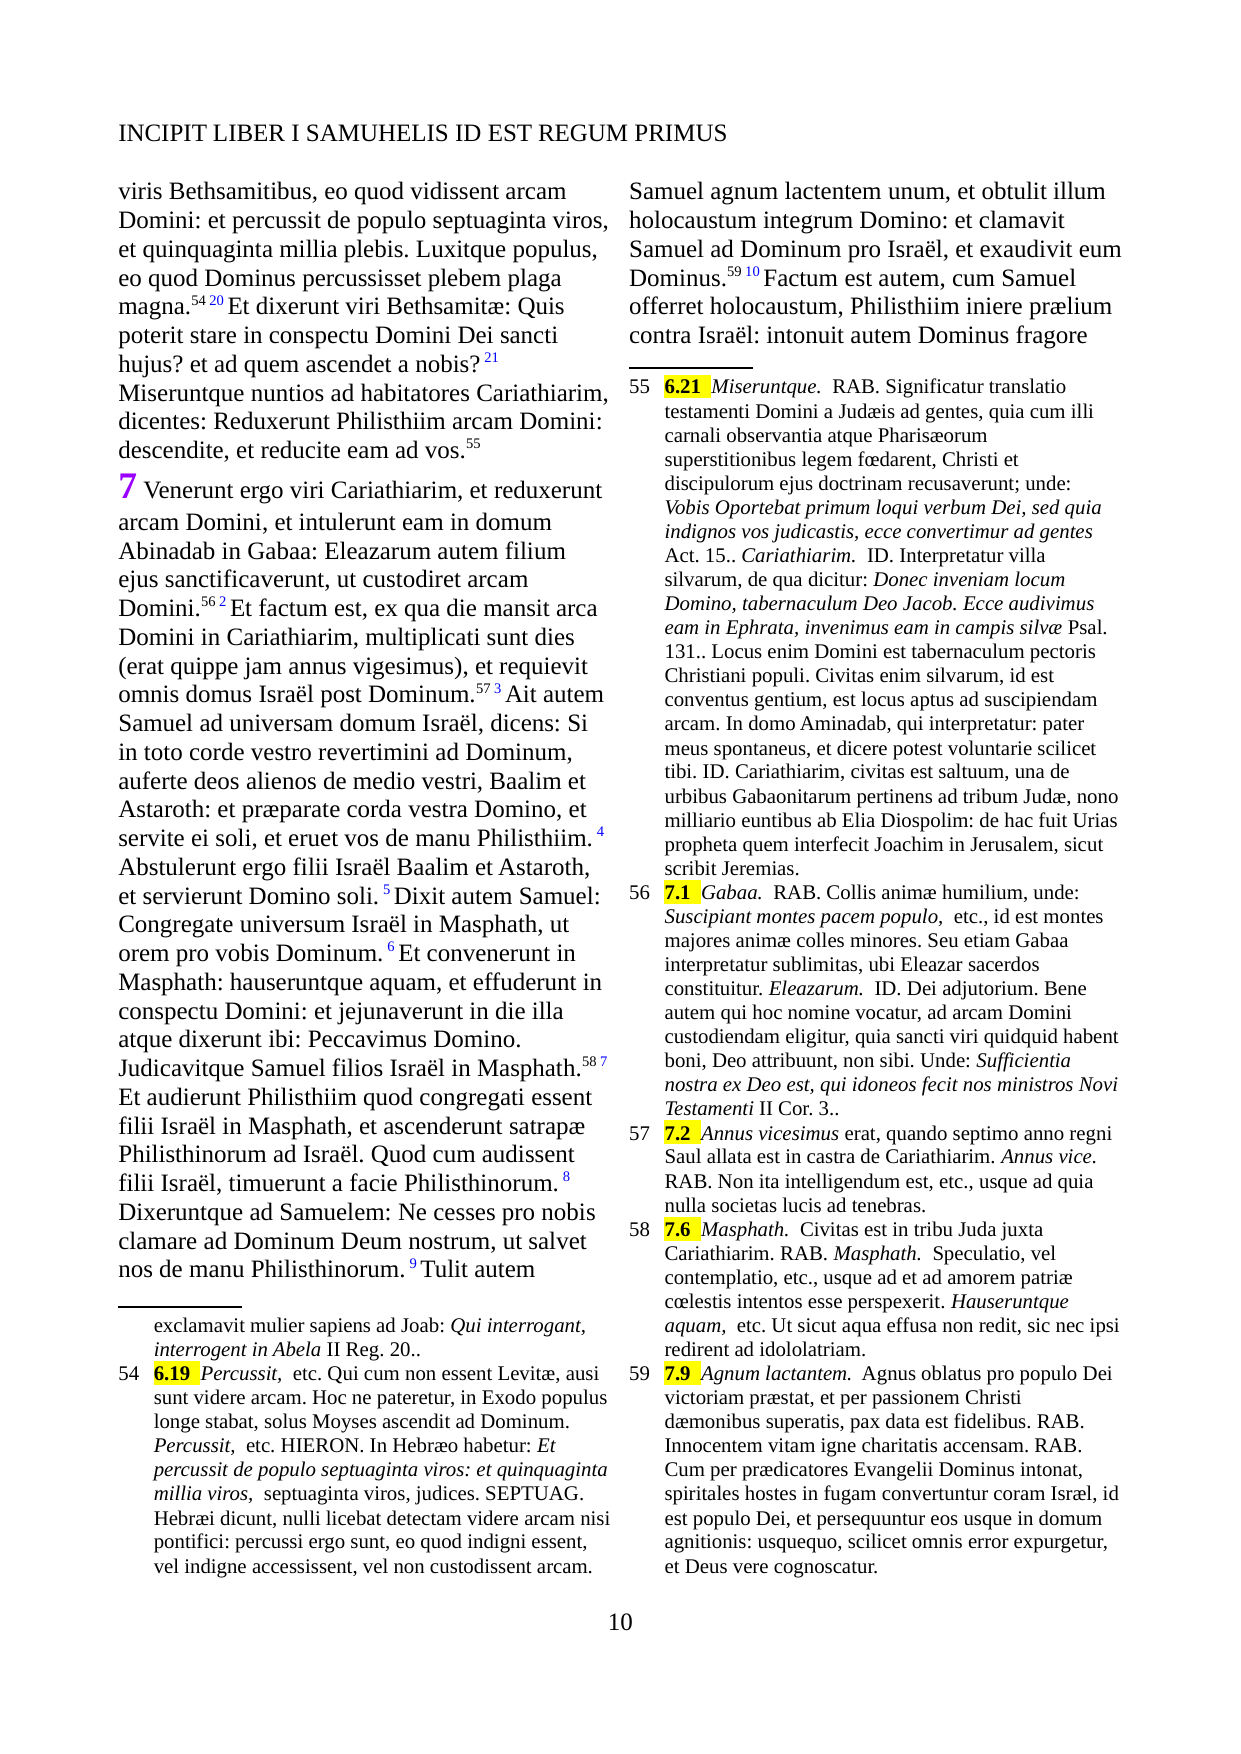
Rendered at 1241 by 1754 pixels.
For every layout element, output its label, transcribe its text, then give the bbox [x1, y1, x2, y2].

text viris Bethsamitibus, eo quod vidissent arcam Domini: et percussit de populo septuaginta viros, et quinquaginta millia plebis. Luxitque populus, eo quod Dominus percussisset plebem plaga magna. 20 Et dixerunt viri Bethsamitæ: Quis poterit stare in conspectu Domini Dei sancti hujus? et ad quem ascendet a nobis? 21 Miseruntque nuntios ad habitatores Cariathiarim, dicentes: Reduxerunt Philisthiim arcam Domini: descendite, et reducite eam ad vos. [118, 176, 611, 464]
text 7.1 Gabaa. RAB. Collis animæ humilium, unde: Suscipiant montes pacem populo, etc., id est montes majores animæ colles minores. Seu etiam Gabaa interpretatur sublimitas, ubi Eleazar sacerdos constituitur. Eleazarum. ID. Dei adjutorium. Bene autem qui hoc nomine vocatur, ad arcam Domini custodiendam eligitur, quia sancti viri quidquid habent boni, Deo attribuunt, non sibi. Unde: Sufficientia nostra ex Deo est, qui idoneos fecit nos ministros Novi Testamenti II Cor. 3.. [629, 880, 1122, 1120]
text 6.19 Percussit, etc. Qui cum non essent Levitæ, ausi sunt videre arcam. Hoc ne pateretur, in Exodo populus longe stabat, solus Moyses ascendit ad Dominum. Percussit, etc. HIERON. In Hebræo habetur: Et percussit de populo septuaginta viros: et quinquaginta millia viros, septuaginta viros, judices. SEPTUAG. Hebræi dicunt, nulli licebat detectam videre arcam nisi pontifici: percussi ergo sunt, eo quod indigni essent, vel indigne accessissent, vel non custodissent arcam. [118, 1361, 611, 1578]
text 7.2 Annus vicesimus erat, quando septimo anno regni Saul allata est in castra de Cariathiarim. Annus vice. RAB. Non ita intelligendum est, etc., usque ad quia nulla societas lucis ad tenebras. [629, 1120, 1122, 1217]
text exclamavit mulier sapiens ad Joab: Qui interrogant, interrogent in Abela II Reg. 20.. [118, 1313, 611, 1361]
text 7 Venerunt ergo viri Cariathiarim, et reduxerunt arcam Domini, et intulerunt eam in domum Abinadab in Gabaa: Eleazarum autem filium ejus sanctificaverunt, ut custodiret arcam Domini. 2 Et factum est, ex qua die mansit arca Domini in Cariathiarim, multiplicati sunt dies (erat quippe jam annus vigesimus), et requievit omnis domus Israël post Dominum. 3 Ait autem Samuel ad universam domum Israël, dicens: Si in toto corde vestro revertimini ad Dominum, auferte deos alienos de medio vestri, Baalim et Astaroth: et præparate corda vestra Domino, et servite ei soli, et eruet vos de manu Philisthiim. 4 Abstulerunt ergo filii Israël Baalim et Astaroth, et servierunt Domino soli. 5 Dixit autem Samuel: Congregate universum Israël in Masphath, ut orem pro vobis Dominum. 6 Et convenerunt in Masphath: hauseruntque aquam, et effuderunt in conspectu Domini: et jejunaverunt in die illa atque dixerunt ibi: Peccavimus Domino. Judicavitque Samuel filios Israël in Masphath. 7 Et audierunt Philisthiim quod congregati essent filii Israël in Masphath, et ascenderunt satrapæ Philisthinorum ad Israël. Quod cum audissent filii Israël, timuerunt a facie Philisthinorum. 8 Dixeruntque ad Samuelem: Ne cesses pro nobis clamare ad Dominum Deum nostrum, ut salvet nos de manu Philisthinorum. 9 Tulit autem Samuel agnum lactentem unum, et obtulit illum holocaustum integrum Domino: et clamavit Samuel ad Dominum pro Israël, et exaudivit eum Dominus. 10 Factum est autem, cum Samuel offerret holocaustum, Philisthiim iniere prælium contra Israël: intonuit autem Dominus fragore magno in die illa super Philisthiim, et exterruit eos, et cæsi sunt a facie Israël. 11 Egressique viri Israël de Masphath, persecuti sunt Philisthæos, et percusserunt eos usque ad locum qui erat subter Bethchar. 12 Tulit autem Samuel lapidem unum, et posuit eum inter Masphath et inter Sen: et vocavit nomen loci illius, Lapis adjutorii. Dixitque: Hucusque auxiliatus est nobis Dominus. 13 Et humiliati sunt Philisthiim, nec apposuerunt ultra ut venirent in terminos Israël. Facta est itaque manus Domini super Philisthæos cunctis diebus Samuelis. 14 Et redditæ sunt urbes quas tulerant Philisthiim ab Israël, Israëli, ab Accaron usque Geth, et terminos suos: liberavitque Israël de manu Philisthinorum, eratque pax inter Israël et Amorrhæum. 15 Judicabat quoque Samuel Israëlem cunctis diebus vitæ suæ: 16 et ibat per singulos annos circuiens Bethel et Galgala et Masphath, et judicabat Israëlem in supradictis locis. 17 Revertebaturque in Ramatha: ibi enim erat domus ejus, et ibi judicabat Israëlem: ædificavit etiam ibi altare Domino. [118, 464, 611, 1283]
text 7.9 Agnum lactantem. Agnus oblatus pro populo Dei victoriam præstat, et per passionem Christi dæmonibus superatis, pax data est fidelibus. RAB. Innocentem vitam igne charitatis accensam. RAB. Cum per prædicatores Evangelii Dominus intonat, spiritales hostes in fugam convertuntur coram Isræl, id est populo Dei, et persequuntur eos usque in domum agnitionis: usquequo, scilicet omnis error expurgetur, et Deus vere cognoscatur. [629, 1361, 1122, 1578]
text 7.6 Masphath. Civitas est in tribu Juda juxta Cariathiarim. RAB. Masphath. Speculatio, vel contemplatio, etc., usque ad et ad amorem patriæ cœlestis intentos esse perspexerit. Hauseruntque aquam, etc. Ut sicut aqua effusa non redit, sic nec ipsi redirent ad idololatriam. [629, 1217, 1122, 1361]
text 7 Venerunt ergo viri Cariathiarim, et reduxerunt arcam Domini, et intulerunt eam in domum Abinadab in Gabaa: Eleazarum autem filium ejus sanctificaverunt, ut custodiret arcam Domini. 2 Et factum est, ex qua die mansit arca Domini in Cariathiarim, multiplicati sunt dies (erat quippe jam annus vigesimus), et requievit omnis domus Israël post Dominum. 3 Ait autem Samuel ad universam domum Israël, dicens: Si in toto corde vestro revertimini ad Dominum, auferte deos alienos de medio vestri, Baalim et Astaroth: et præparate corda vestra Domino, et servite ei soli, et eruet vos de manu Philisthiim. 4 Abstulerunt ergo filii Israël Baalim et Astaroth, et servierunt Domino soli. 5 Dixit autem Samuel: Congregate universum Israël in Masphath, ut orem pro vobis Dominum. 6 Et convenerunt in Masphath: hauseruntque aquam, et effuderunt in conspectu Domini: et jejunaverunt in die illa atque dixerunt ibi: Peccavimus Domino. Judicavitque Samuel filios Israël in Masphath. 7 Et audierunt Philisthiim quod congregati essent filii Israël in Masphath, et ascenderunt satrapæ Philisthinorum ad Israël. Quod cum audissent filii Israël, timuerunt a facie Philisthinorum. 8 Dixeruntque ad Samuelem: Ne cesses pro nobis clamare ad Dominum Deum nostrum, ut salvet nos de manu Philisthinorum. 9 Tulit autem Samuel agnum lactentem unum, et obtulit illum holocaustum integrum Domino: et clamavit Samuel ad Dominum pro Israël, et exaudivit eum Dominus. 10 Factum est autem, cum Samuel offerret holocaustum, Philisthiim iniere prælium contra Israël: intonuit autem Dominus fragore magno in die illa super Philisthiim, et exterruit eos, et cæsi sunt a facie Israël. 11 Egressique viri Israël de Masphath, persecuti sunt Philisthæos, et percusserunt eos usque ad locum qui erat subter Bethchar. 12 Tulit autem Samuel lapidem unum, et posuit eum inter Masphath et inter Sen: et vocavit nomen loci illius, Lapis adjutorii. Dixitque: Hucusque auxiliatus est nobis Dominus. 13 Et humiliati sunt Philisthiim, nec apposuerunt ultra ut venirent in terminos Israël. Facta est itaque manus Domini super Philisthæos cunctis diebus Samuelis. 14 Et redditæ sunt urbes quas tulerant Philisthiim ab Israël, Israëli, ab Accaron usque Geth, et terminos suos: liberavitque Israël de manu Philisthinorum, eratque pax inter Israël et Amorrhæum. 15 Judicabat quoque Samuel Israëlem cunctis diebus vitæ suæ: 16 et ibat per singulos annos circuiens Bethel et Galgala et Masphath, et judicabat Israëlem in supradictis locis. 17 Revertebaturque in Ramatha: ibi enim erat domus ejus, et ibi judicabat Israëlem: ædificavit etiam ibi altare Domino. [629, 176, 1122, 349]
text 6.21 Miseruntque. RAB. Significatur translatio testamenti Domini a Judæis ad gentes, quia cum illi carnali observantia atque Pharisæorum superstitionibus legem fœdarent, Christi et discipulorum ejus doctrinam recusaverunt; unde: Vobis Oportebat primum loqui verbum Dei, sed quia indignos vos judicastis, ecce convertimur ad gentes Act. 15.. Cariathiarim. ID. Interpretatur villa silvarum, de qua dicitur: Donec inveniam locum Domino, tabernaculum Deo Jacob. Ecce audivimus eam in Ephrata, invenimus eam in campis silvæ Psal. 131.. Locus enim Domini est tabernaculum pectoris Christiani populi. Civitas enim silvarum, id est conventus gentium, est locus aptus ad suscipiendam arcam. In domo Aminadab, qui interpretatur: pater meus spontaneus, et dicere potest voluntarie scilicet tibi. ID. Cariathiarim, civitas est saltuum, una de urbibus Gabaonitarum pertinens ad tribum Judæ, nono milliario euntibus ab Elia Diospolim: de hac fuit Urias propheta quem interfecit Joachim in Jerusalem, sicut scribit Jeremias. [629, 374, 1122, 880]
